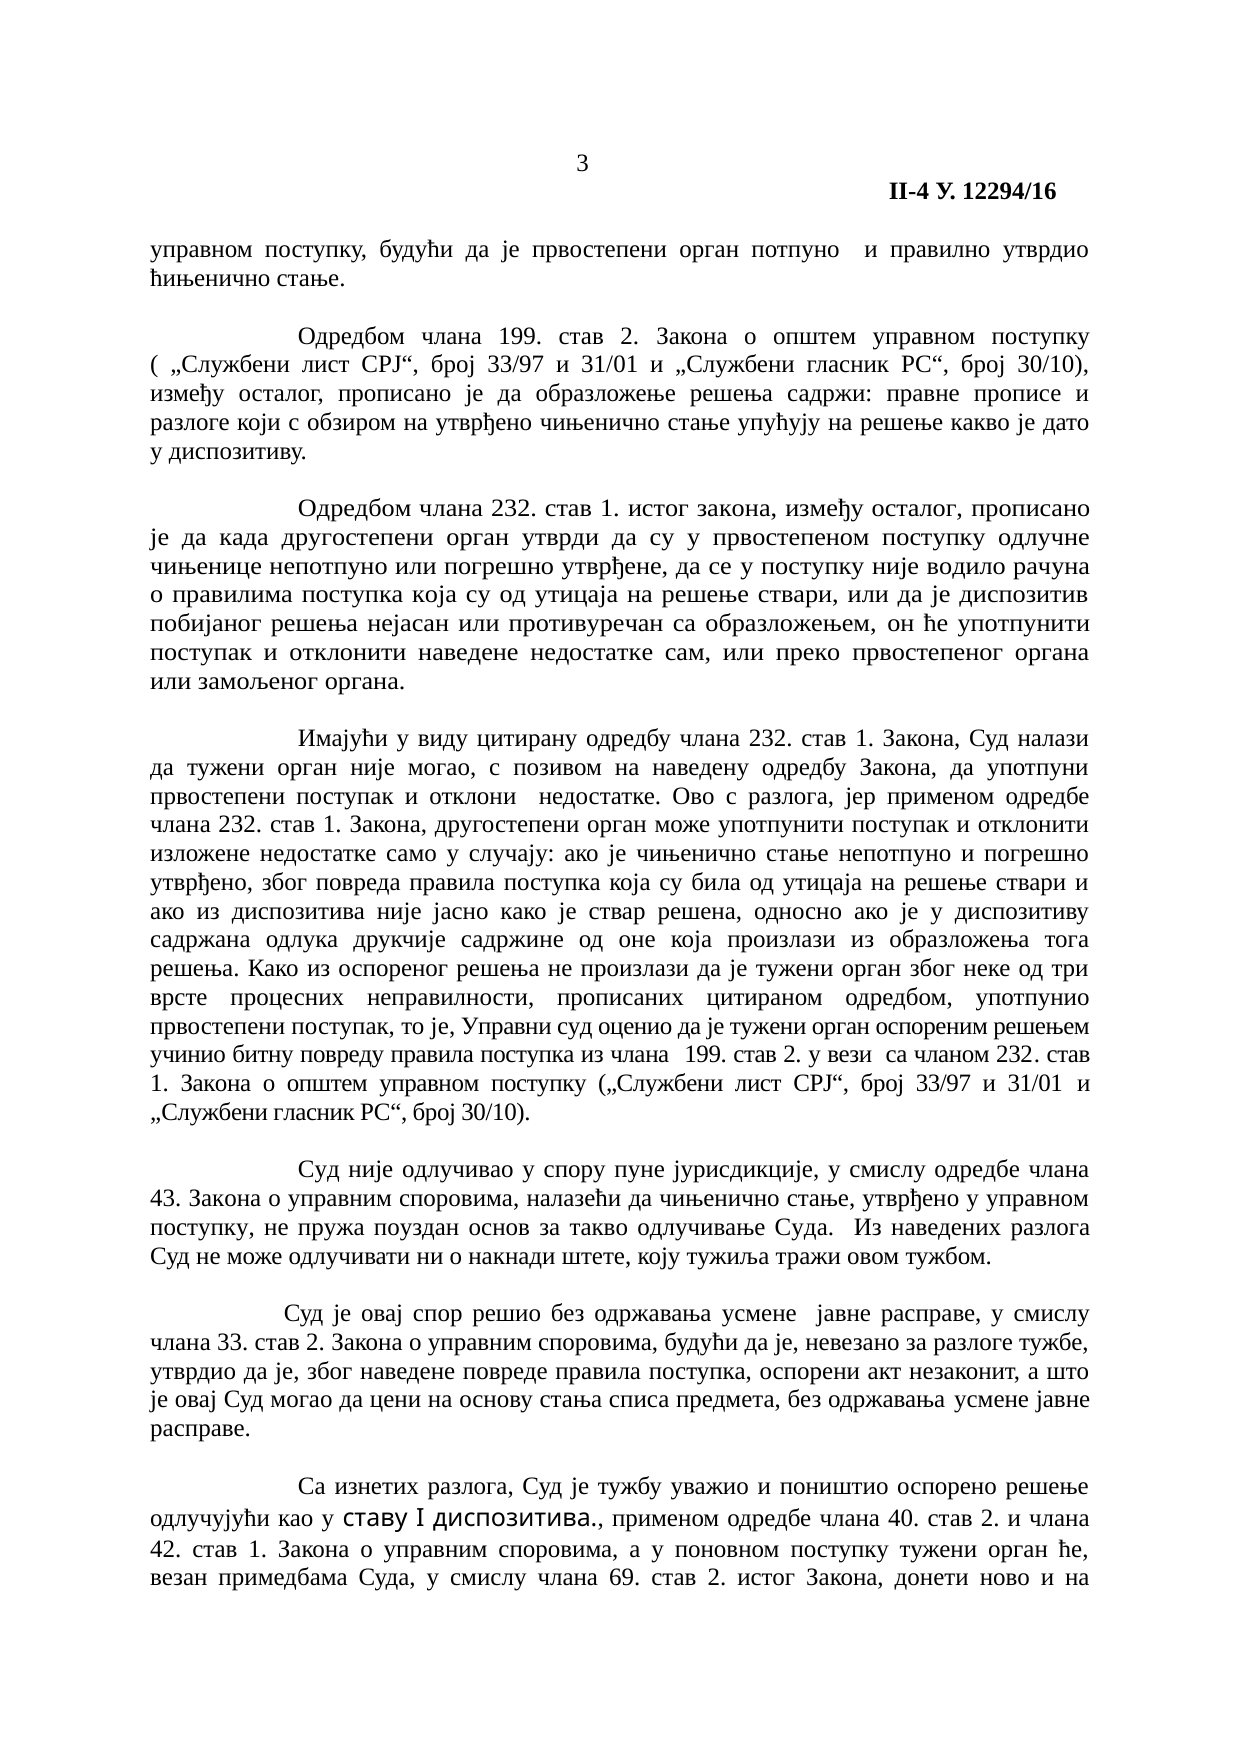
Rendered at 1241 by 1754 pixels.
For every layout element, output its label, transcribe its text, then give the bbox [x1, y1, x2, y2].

text Са изнетих разлога, Суд је тужбу уважио и поништио оспорено решење одлучујући као у ставу I диспозитива., применом одредбе члана 40. став 2. и члана 42. став 1. Закона о управним споровима, а у поновном поступку тужени орган ће, везан примедбама Суда, у смислу члана 69. став 2. истог Закона, донети ново и на [150, 1471, 1090, 1591]
text Одредбом члана 199. став 2. Закона о општем управном поступку ( „Службени лист СРЈ“, број 33/97 и 31/01 и „Службени гласник РС“, број 30/10), између осталог, прописано је да образложење решења садржи: правне прописе и разлоге који с обзиром на утврђено чињенично стање упућују на решење какво је дато у диспозитиву. [150, 321, 1090, 464]
text Одредбом члана 232. став 1. истог закона, између осталог, прописано је да када другостепени орган утврди да су у првостепеном поступку одлучне чињенице непотпуно или погрешно утврђене, да се у поступку није водило рачуна о правилима поступка која су од утицаја на решење ствари, или да је диспозитив побијаног решења нејасан или противуречан са образложењем, он ће употпунити поступак и отклонити наведене недостатке сам, или преко првостепеног органа или замољеног органа. [150, 493, 1090, 694]
text Суд није одлучивао у спору пуне јурисдикције, у смислу одредбе члана 43. Закона о управним споровима, налазећи да чињенично стање, утврђено у управном поступку, не пружа поуздан основ за такво одлучивање Суда. Из наведених разлога Суд не може одлучивати ни о накнади штете, коју тужиља тражи овом тужбом. [150, 1154, 1090, 1269]
text Суд је овај спор решио без одржавања усмене јавне расправе, у смислу члана 33. став 2. Закона о управним споровима, будући да је, невезано за разлоге тужбе, утврдио да је, због наведене повреде правила поступка, оспорени акт незаконит, а што је овај Суд могао да цени на основу стања списа предмета, без одржавања усмене јавне расправе. [150, 1298, 1090, 1442]
text Имајући у виду цитирану одредбу члана 232. став 1. Закона, Суд налази да тужени орган није могао, с позивом на наведену одредбу Закона, да употпуни првостепени поступак и отклони недостатке. Ово с разлога, јер применом одредбе члана 232. став 1. Закона, другостепени орган може употпунити поступак и отклонити изложене недостатке само у случају: ако је чињенично стање непотпуно и погрешно утврђено, због повреда правила поступка која су била од утицаја на решење ствари и ако из диспозитива није јасно како је ствар решена, односно ако је у диспозитиву садржана одлука друкчије садржине од оне која произлази из образложења тога решења. Како из оспореног решења не произлази да је тужени орган због неке од три врсте процесних неправилности, прописаних цитираном одредбом, употпунио првостепени поступак, то је, Управни суд оценио да је тужени орган оспореним решењем учинио битну повреду правила поступка из члана 199. став 2. у вези са чланом 232. став 1. Закона о општем управном поступку („Службени лист СРЈ“, број 33/97 и 31/01 и „Службени гласник РС“, број 30/10). [150, 723, 1090, 1126]
text управном поступку, будући да је првостепени орган потпуно и правилно утврдио ћињенично стање. [150, 234, 1090, 292]
